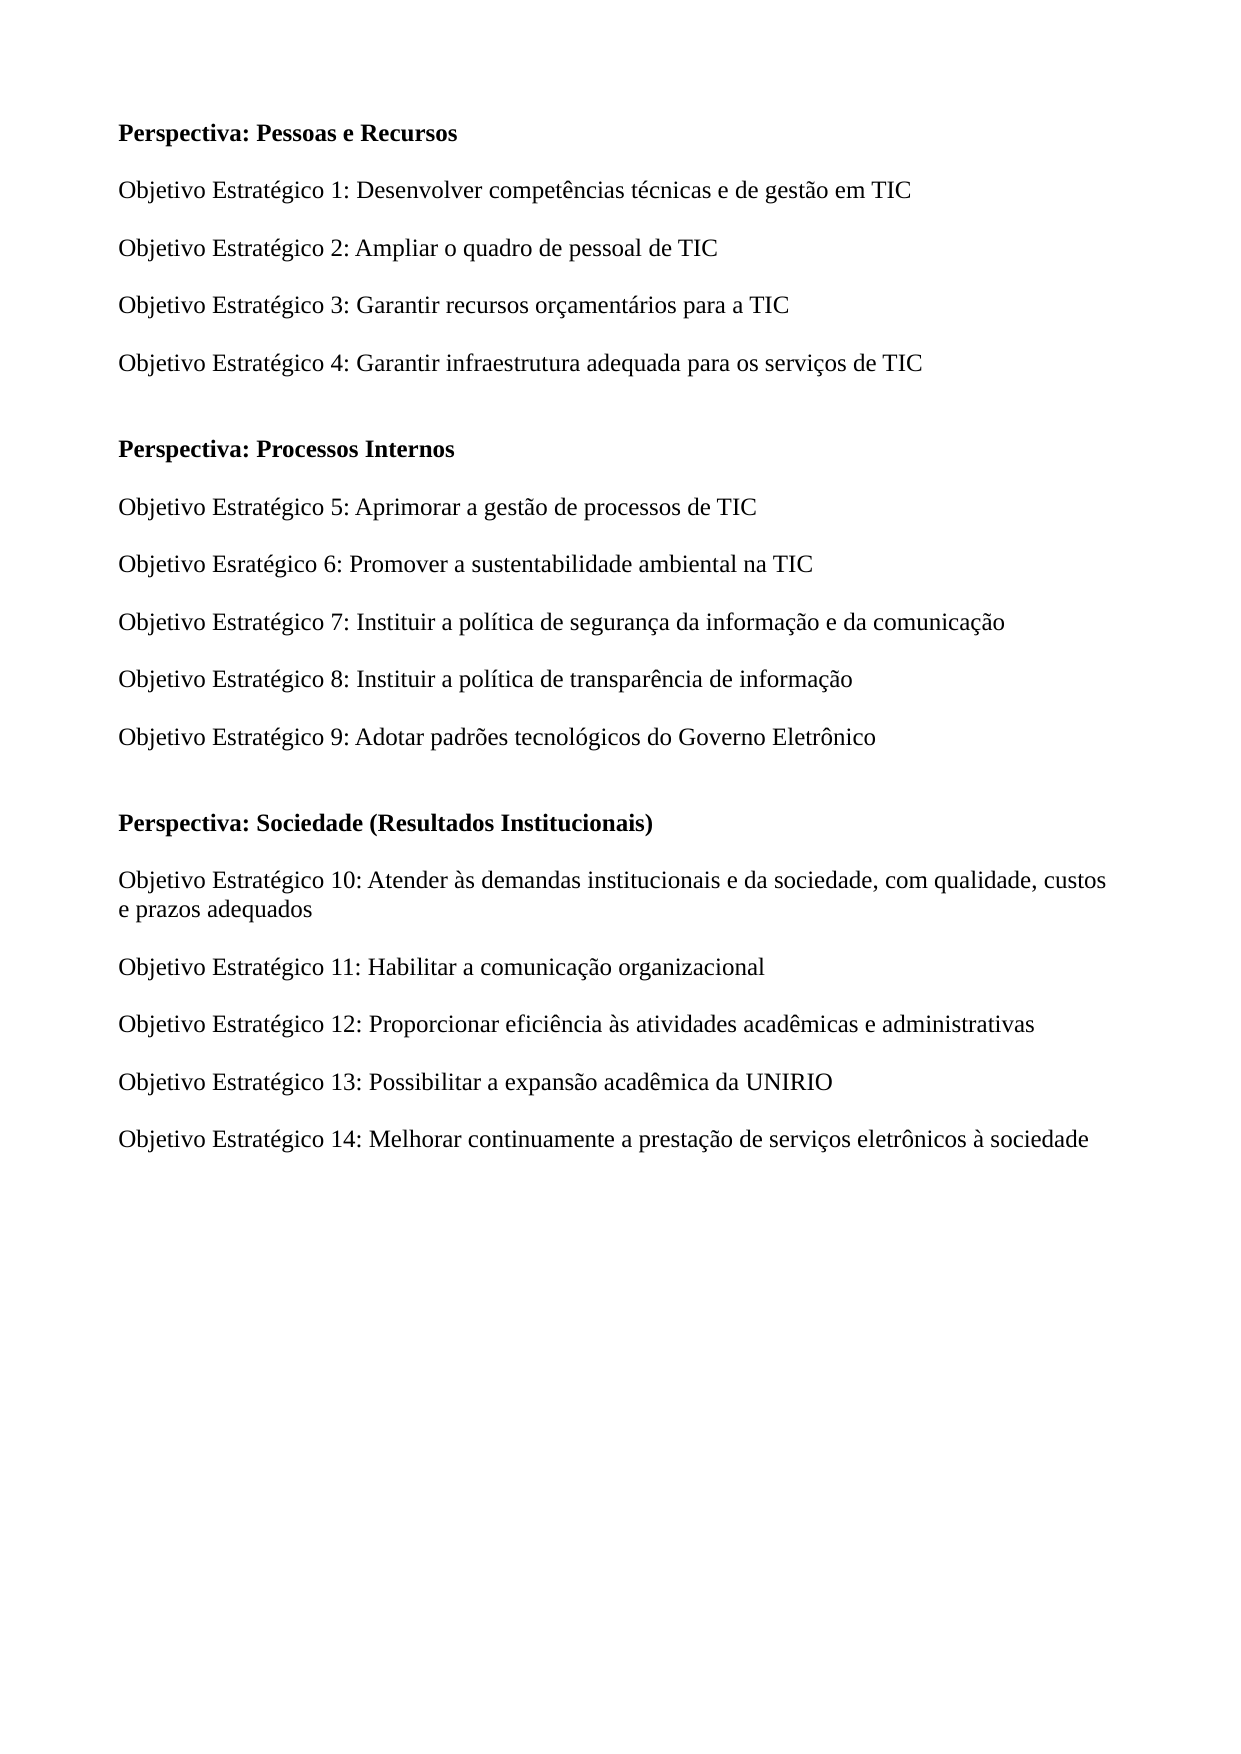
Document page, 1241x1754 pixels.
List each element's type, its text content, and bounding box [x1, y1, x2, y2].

text Objetivo Esratégico 6: Promover a sustentabilidade ambiental na TIC [118, 549, 1122, 578]
text Objetivo Estratégico 13: Possibilitar a expansão acadêmica da UNIRIO [118, 1067, 1122, 1096]
text Perspectiva: Pessoas e Recursos [118, 118, 1122, 147]
text Objetivo Estratégico 2: Ampliar o quadro de pessoal de TIC [118, 233, 1122, 262]
text Objetivo Estratégico 12: Proporcionar eficiência às atividades acadêmicas e administrativas [118, 1009, 1122, 1038]
text Objetivo Estratégico 5: Aprimorar a gestão de processos de TIC [118, 492, 1122, 521]
text Objetivo Estratégico 10: Atender às demandas institucionais e da sociedade, com qualidade, custos e prazos adequados [118, 866, 1122, 923]
text Objetivo Estratégico 14: Melhorar continuamente a prestação de serviços eletrônicos à sociedade [118, 1124, 1122, 1153]
text Objetivo Estratégico 11: Habilitar a comunicação organizacional [118, 952, 1122, 981]
text Objetivo Estratégico 8: Instituir a política de transparência de informação [118, 664, 1122, 693]
text Perspectiva: Processos Internos [118, 434, 1122, 463]
text Objetivo Estratégico 4: Garantir infraestrutura adequada para os serviços de TIC [118, 348, 1122, 377]
text Objetivo Estratégico 3: Garantir recursos orçamentários para a TIC [118, 291, 1122, 319]
text Perspectiva: Sociedade (Resultados Institucionais) [118, 808, 1122, 837]
text Objetivo Estratégico 1: Desenvolver competências técnicas e de gestão em TIC [118, 176, 1122, 204]
text Objetivo Estratégico 7: Instituir a política de segurança da informação e da comunicação [118, 607, 1122, 636]
text Objetivo Estratégico 9: Adotar padrões tecnológicos do Governo Eletrônico [118, 722, 1122, 751]
